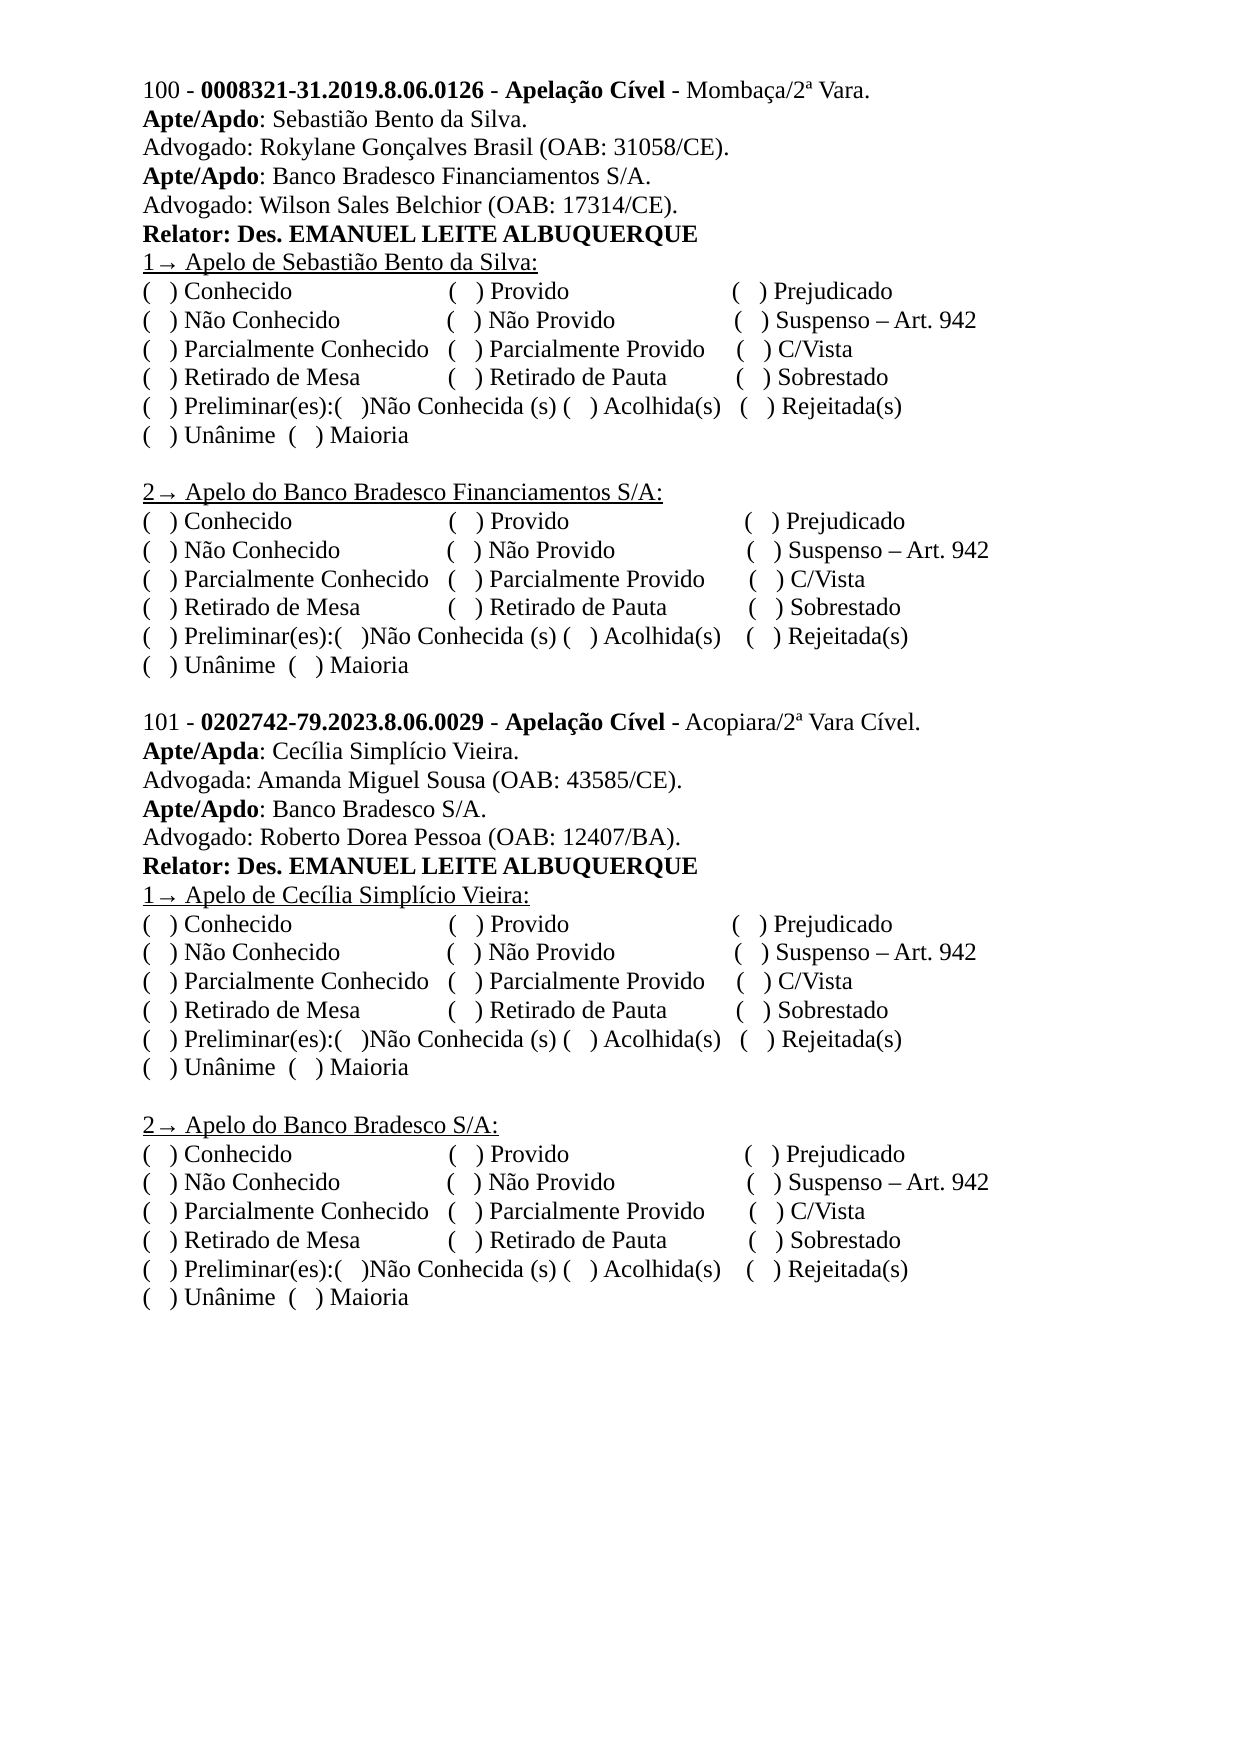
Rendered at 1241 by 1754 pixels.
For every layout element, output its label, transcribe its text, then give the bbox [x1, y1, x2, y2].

text ( ) Conhecido ( ) Provido ( ) Prejudicado [142, 506, 1141, 535]
text Apte/Apdo: Sebastião Bento da Silva. [142, 104, 1141, 132]
text ( ) Não Conhecido ( ) Não Provido ( ) Suspenso – Art. 942 [142, 535, 1158, 564]
text ( ) Parcialmente Conhecido ( ) Parcialmente Provido ( ) C/Vista [142, 1196, 1158, 1225]
text ( ) Não Conhecido ( ) Não Provido ( ) Suspenso – Art. 942 [142, 937, 1158, 966]
text ( ) Conhecido ( ) Provido ( ) Prejudicado [142, 909, 1141, 937]
text Advogada: Amanda Miguel Sousa (OAB: 43585/CE). [142, 765, 1141, 794]
text 100 - 0008321-31.2019.8.06.0126 - Apelação Cível - Mombaça/2ª Vara. [142, 75, 1141, 104]
text ( ) Retirado de Mesa ( ) Retirado de Pauta ( ) Sobrestado [142, 1225, 1158, 1254]
text Advogado: Rokylane Gonçalves Brasil (OAB: 31058/CE). [142, 132, 1141, 161]
text 1→ Apelo de Cecília Simplício Vieira: [142, 880, 1141, 909]
text ( ) Não Conhecido ( ) Não Provido ( ) Suspenso – Art. 942 [142, 1167, 1158, 1196]
text Advogado: Wilson Sales Belchior (OAB: 17314/CE). [142, 190, 1141, 219]
text ( ) Parcialmente Conhecido ( ) Parcialmente Provido ( ) C/Vista [142, 564, 1158, 592]
text ( ) Parcialmente Conhecido ( ) Parcialmente Provido ( ) C/Vista [142, 966, 1158, 995]
text Advogado: Roberto Dorea Pessoa (OAB: 12407/BA). [142, 822, 1141, 851]
text Relator: Des. EMANUEL LEITE ALBUQUERQUE [142, 851, 1141, 880]
text ( ) Preliminar(es):( )Não Conhecida (s) ( ) Acolhida(s) ( ) Rejeitada(s) [142, 1254, 1158, 1282]
text ( ) Retirado de Mesa ( ) Retirado de Pauta ( ) Sobrestado [142, 995, 1158, 1024]
text 1→ Apelo de Sebastião Bento da Silva: [142, 247, 1141, 276]
text 2→ Apelo do Banco Bradesco S/A: [142, 1110, 1141, 1139]
text ( ) Parcialmente Conhecido ( ) Parcialmente Provido ( ) C/Vista [142, 334, 1158, 362]
text 2→ Apelo do Banco Bradesco Financiamentos S/A: [142, 477, 1141, 506]
text Apte/Apdo: Banco Bradesco S/A. [142, 794, 1141, 822]
text 101 - 0202742-79.2023.8.06.0029 - Apelação Cível - Acopiara/2ª Vara Cível. [142, 707, 1141, 736]
text ( ) Retirado de Mesa ( ) Retirado de Pauta ( ) Sobrestado [142, 592, 1158, 621]
text ( ) Preliminar(es):( )Não Conhecida (s) ( ) Acolhida(s) ( ) Rejeitada(s) [142, 391, 1158, 420]
text ( ) Preliminar(es):( )Não Conhecida (s) ( ) Acolhida(s) ( ) Rejeitada(s) [142, 621, 1158, 650]
text ( ) Unânime ( ) Maioria [142, 1052, 1158, 1081]
text ( ) Retirado de Mesa ( ) Retirado de Pauta ( ) Sobrestado [142, 362, 1158, 391]
text ( ) Unânime ( ) Maioria [142, 650, 1158, 679]
text Apte/Apdo: Banco Bradesco Financiamentos S/A. [142, 161, 1141, 190]
text ( ) Unânime ( ) Maioria [142, 420, 1158, 449]
text ( ) Conhecido ( ) Provido ( ) Prejudicado [142, 1139, 1141, 1167]
text Apte/Apda: Cecília Simplício Vieira. [142, 736, 1141, 765]
text Relator: Des. EMANUEL LEITE ALBUQUERQUE [142, 219, 1141, 247]
text ( ) Unânime ( ) Maioria [142, 1282, 1158, 1311]
text ( ) Preliminar(es):( )Não Conhecida (s) ( ) Acolhida(s) ( ) Rejeitada(s) [142, 1024, 1158, 1052]
text ( ) Conhecido ( ) Provido ( ) Prejudicado [142, 276, 1141, 305]
text ( ) Não Conhecido ( ) Não Provido ( ) Suspenso – Art. 942 [142, 305, 1158, 334]
